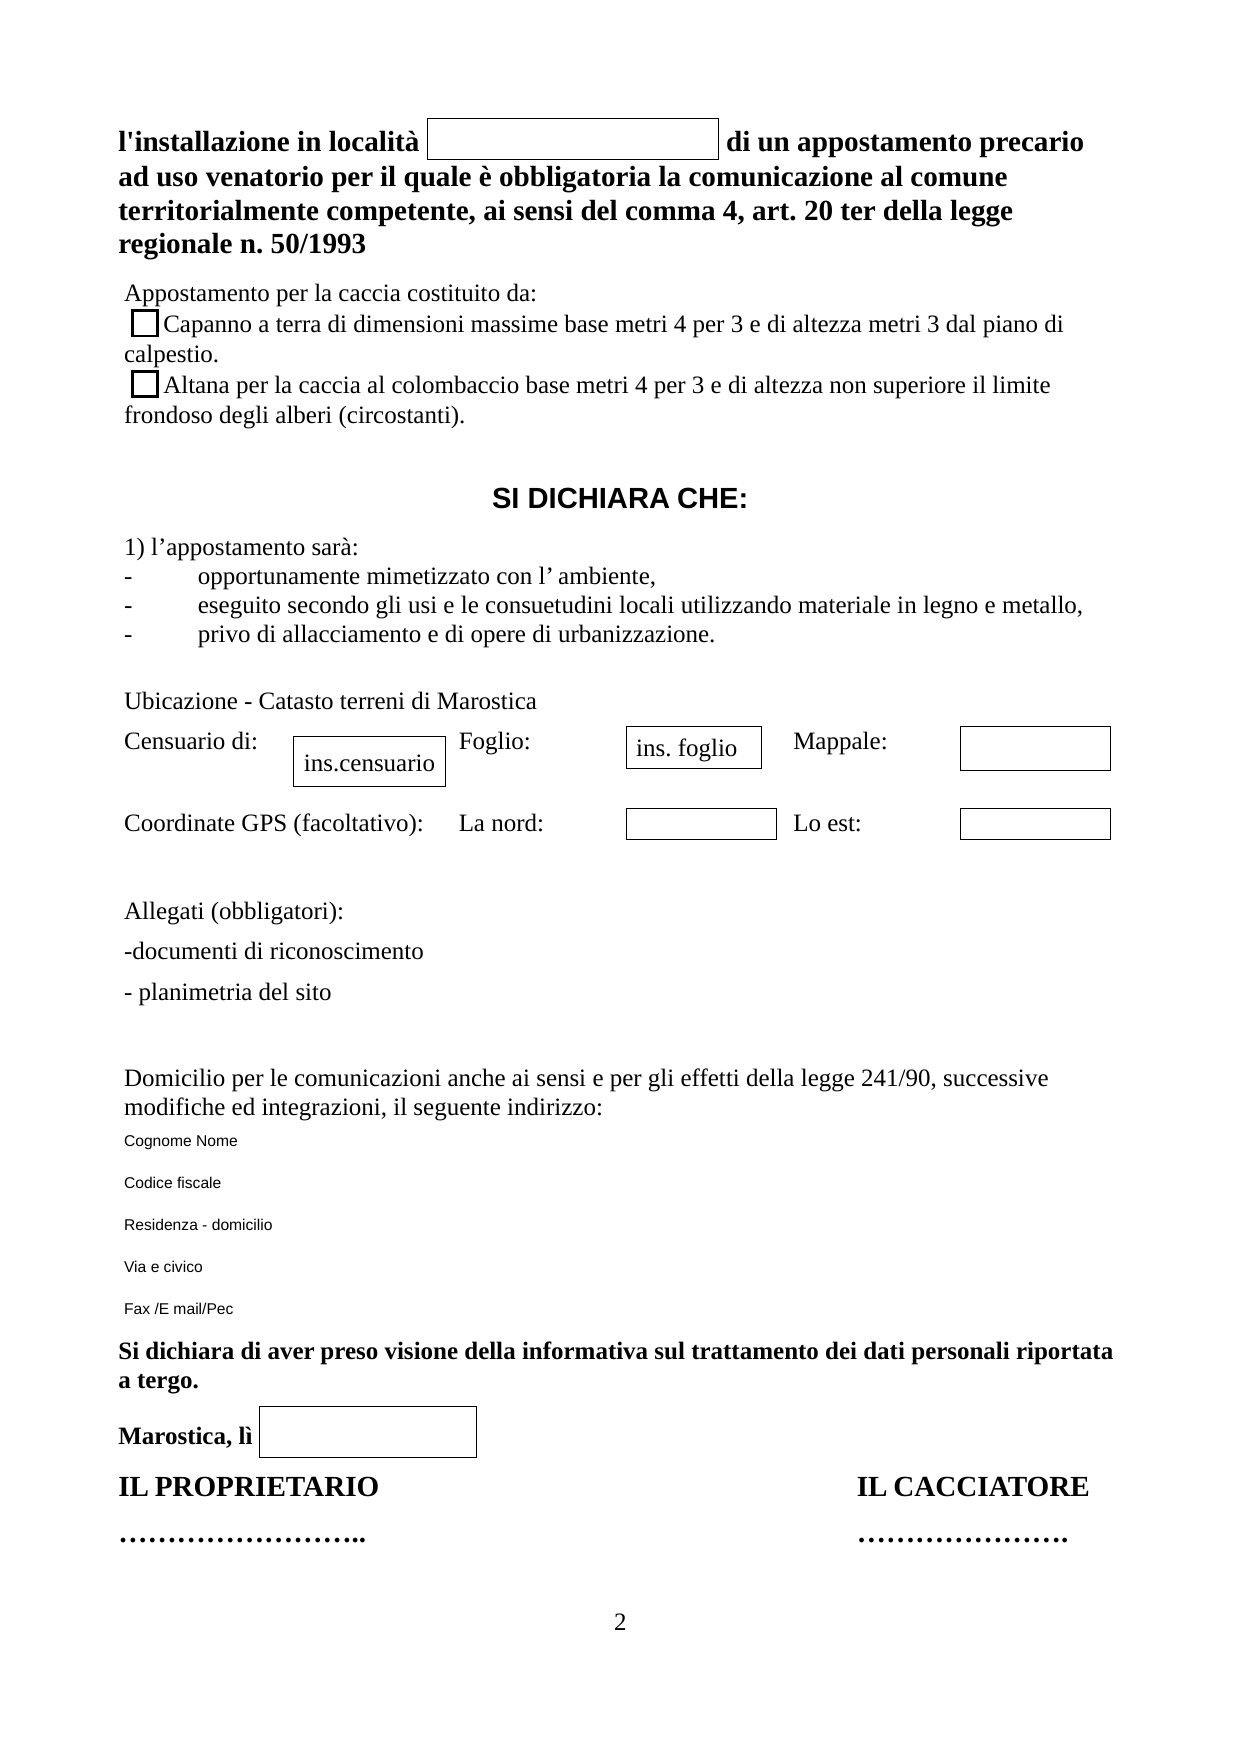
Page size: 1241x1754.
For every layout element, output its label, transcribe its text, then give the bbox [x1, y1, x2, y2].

table_cell Fax /E mail/Pec [118, 1294, 350, 1336]
table_cell [955, 720, 1122, 802]
table_cell - planimetria del sito [118, 971, 1122, 1011]
table_header 1) l’appostamento sarà: - opportunamente mimetizzato con l’ ambiente, - eseguito secondo gli usi e le consuetudini locali utilizzando materiale in legno e metallo, - privo di allacciamento e di opere di urbanizzazione. [118, 527, 1122, 653]
table_cell Via e civico [118, 1252, 350, 1294]
table_cell Censuario di: [118, 720, 285, 802]
table_cell [285, 720, 453, 802]
table_cell -documenti di riconoscimento [118, 931, 1122, 971]
table_cell [350, 1168, 1122, 1210]
table_header Ubicazione - Catasto terreni di Marostica [118, 680, 1122, 720]
table_cell [620, 802, 787, 844]
table_cell [350, 1210, 1122, 1252]
text Marostica, lì [118, 1406, 259, 1457]
text [477, 1406, 1122, 1457]
text IL PROPRIETARIO IL CACCIATORE [118, 1469, 1122, 1503]
text SI DICHIARA CHE: [118, 481, 1122, 514]
table_cell Residenza - domicilio [118, 1210, 350, 1252]
table_cell Codice fiscale [118, 1168, 350, 1210]
text Si dichiara di aver preso visione della informativa sul trattamento dei dati personali riportata a tergo. [118, 1336, 1122, 1393]
table_cell Foglio: [453, 720, 620, 802]
table_cell [350, 1126, 1122, 1168]
table_cell [350, 1252, 1122, 1294]
table_cell [350, 1294, 1122, 1336]
text l'installazione in località di un appostamento precario ad uso venatorio per il quale è obbligatoria la comunicazione al comune territorialmente competente, ai sensi del comma 4, art. 20 ter della legge regionale n. 50/1993 [118, 118, 1122, 260]
table_cell Lo est: [787, 802, 954, 844]
table_cell Cognome Nome [118, 1126, 350, 1168]
table_cell Mappale: [787, 720, 954, 802]
table_cell Coordinate GPS (facoltativo): [118, 802, 453, 844]
table_cell [620, 720, 787, 802]
table_header Allegati (obbligatori): [118, 891, 1122, 931]
table_header Appostamento per la caccia costituito da: Capanno a terra di dimensioni massime base metri 4 per 3 e di altezza metri 3 dal piano di calpestio. Altana per la caccia al colombaccio base metri 4 per 3 e di altezza non superiore il limite frondoso degli alberi (circostanti). [118, 273, 1122, 434]
table_cell La nord: [453, 802, 620, 844]
text …………………….. …………………. [118, 1516, 1122, 1549]
table_header Domicilio per le comunicazioni anche ai sensi e per gli effetti della legge 241/90, successive modifiche ed integrazioni, il seguente indirizzo: [118, 1057, 1122, 1126]
table_cell [955, 802, 1122, 844]
